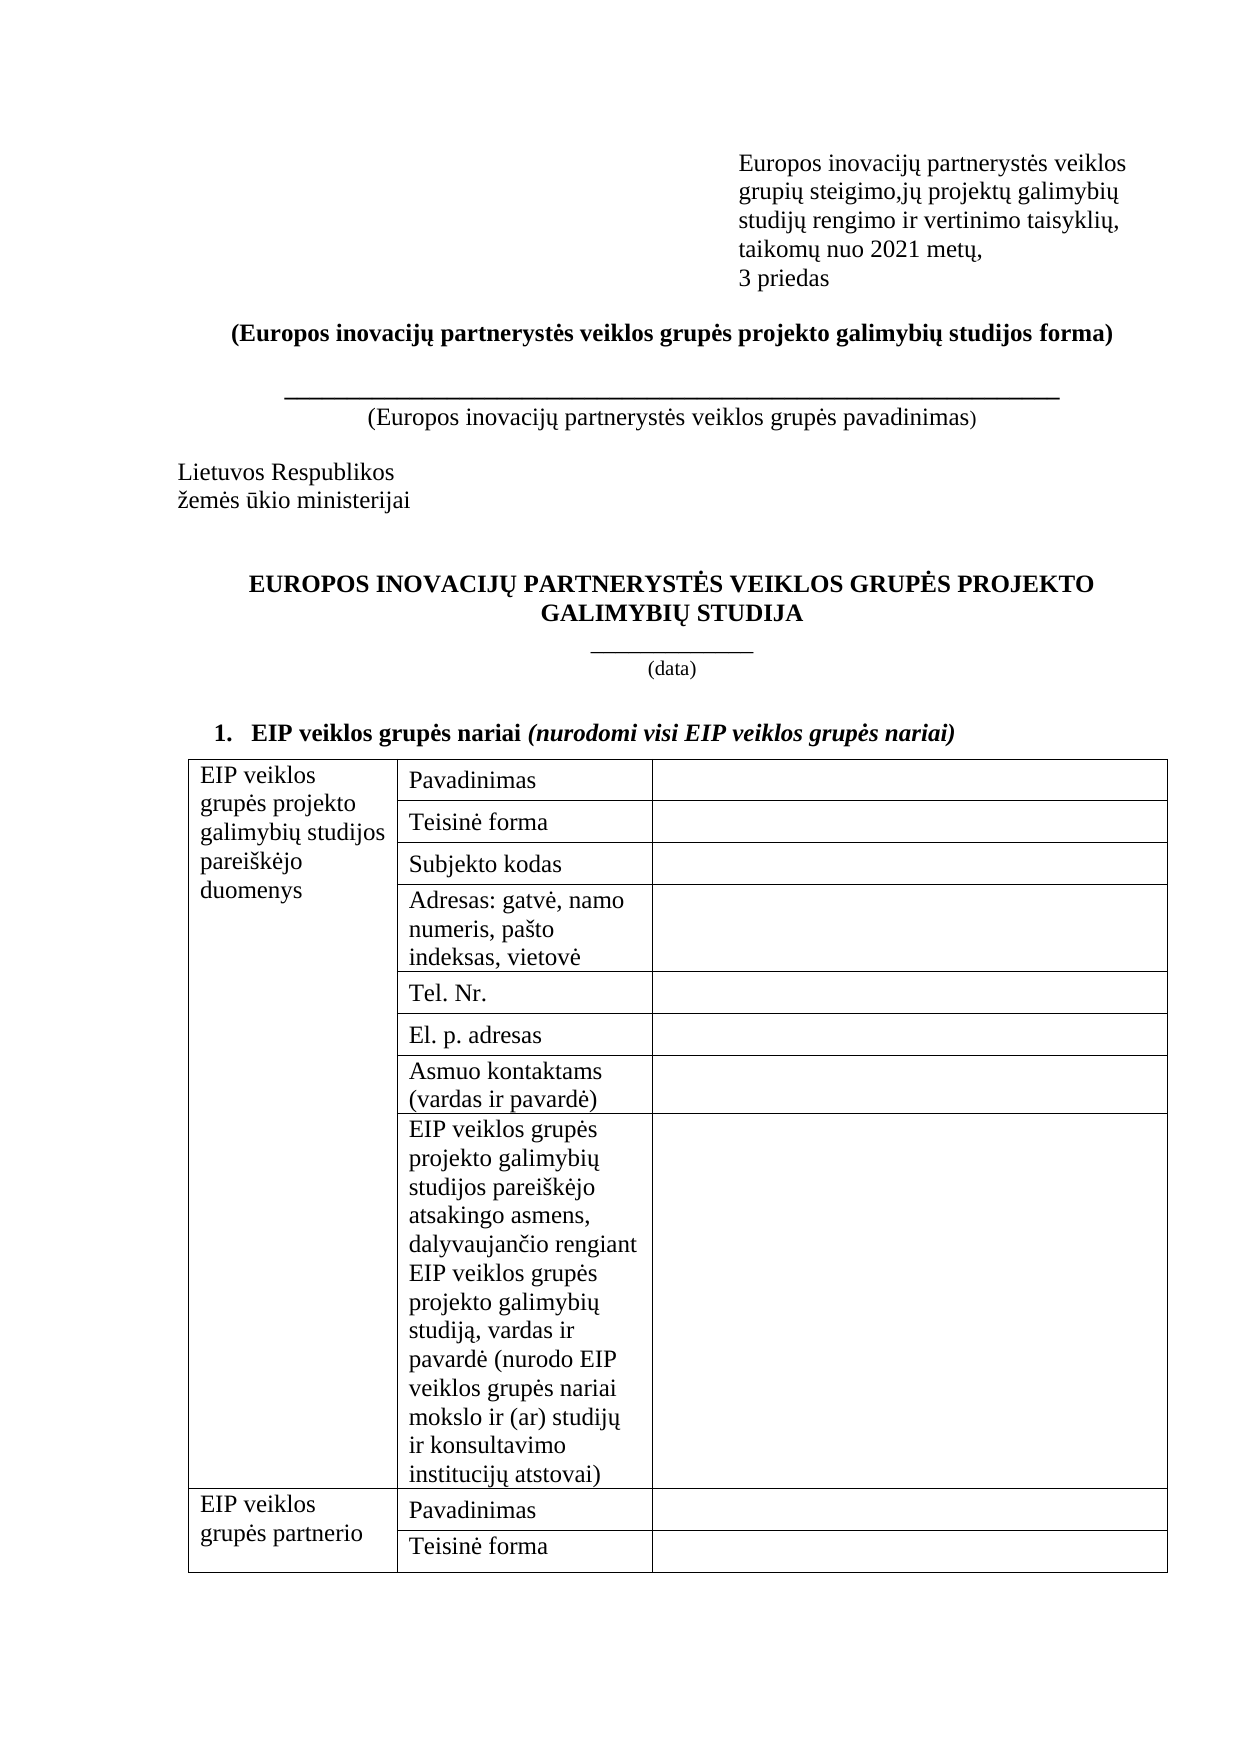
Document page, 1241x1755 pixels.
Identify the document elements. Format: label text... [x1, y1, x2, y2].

table_cell [653, 1056, 1167, 1113]
table_header Pavadinimas [398, 760, 652, 800]
table_cell Pavadinimas [398, 1489, 652, 1530]
text Europos inovacijų partnerystės veiklos [177, 148, 1167, 176]
text grupių steigimo,jų projektų galimybių [177, 176, 1167, 205]
text taikomų nuo 2021 metų, [177, 234, 1167, 263]
text (Europos inovacijų partnerystės veiklos grupės pavadinimas) [177, 402, 1167, 430]
table_cell [653, 1531, 1167, 1572]
table_cell [653, 885, 1167, 971]
table_cell Teisinė forma [398, 801, 652, 842]
text _____________ [177, 627, 1167, 656]
table_cell Adresas: gatvė, namo numeris, pašto indeksas, vietovė [398, 885, 652, 971]
table_cell [653, 1014, 1167, 1055]
table_cell [653, 1114, 1167, 1488]
text studijų rengimo ir vertinimo taisyklių, [177, 205, 1167, 234]
table_cell El. p. adresas [398, 1014, 652, 1055]
table_header EIP veiklos grupės projekto galimybių studijos pareiškėjo duomenys [189, 760, 397, 1488]
text EUROPOS INOVACIJŲ PARTNERYSTĖS VEIKLOS GRUPĖS PROJEKTO GALIMYBIŲ STUDIJA [177, 569, 1167, 627]
table_cell Teisinė forma [398, 1531, 652, 1572]
table_cell [653, 843, 1167, 884]
table_cell [653, 972, 1167, 1013]
text ______________________________________________________________ [177, 373, 1167, 402]
text 1. EIP veiklos grupės nariai (nurodomi visi EIP veiklos grupės nariai) [213, 718, 1167, 747]
table_cell Tel. Nr. [398, 972, 652, 1013]
text 3 priedas [177, 263, 1167, 291]
table_cell Subjekto kodas [398, 843, 652, 884]
table_header [653, 760, 1167, 800]
table_cell EIP veiklos grupės partnerio [189, 1489, 397, 1572]
text (data) [177, 656, 1167, 679]
text žemės ūkio ministerijai [177, 485, 1167, 514]
table_cell EIP veiklos grupės projekto galimybių studijos pareiškėjo atsakingo asmens, dalyvaujančio rengiant EIP veiklos grupės projekto galimybių studiją, vardas ir pavardė (nurodo EIP veiklos grupės nariai mokslo ir (ar) studijų ir konsultavimo institucijų atstovai) [398, 1114, 652, 1488]
table_cell [653, 801, 1167, 842]
table_cell [653, 1489, 1167, 1530]
table_cell Asmuo kontaktams (vardas ir pavardė) [398, 1056, 652, 1113]
text Lietuvos Respublikos [177, 457, 1167, 485]
text (Europos inovacijų partnerystės veiklos grupės projekto galimybių studijos forma) [177, 318, 1167, 346]
